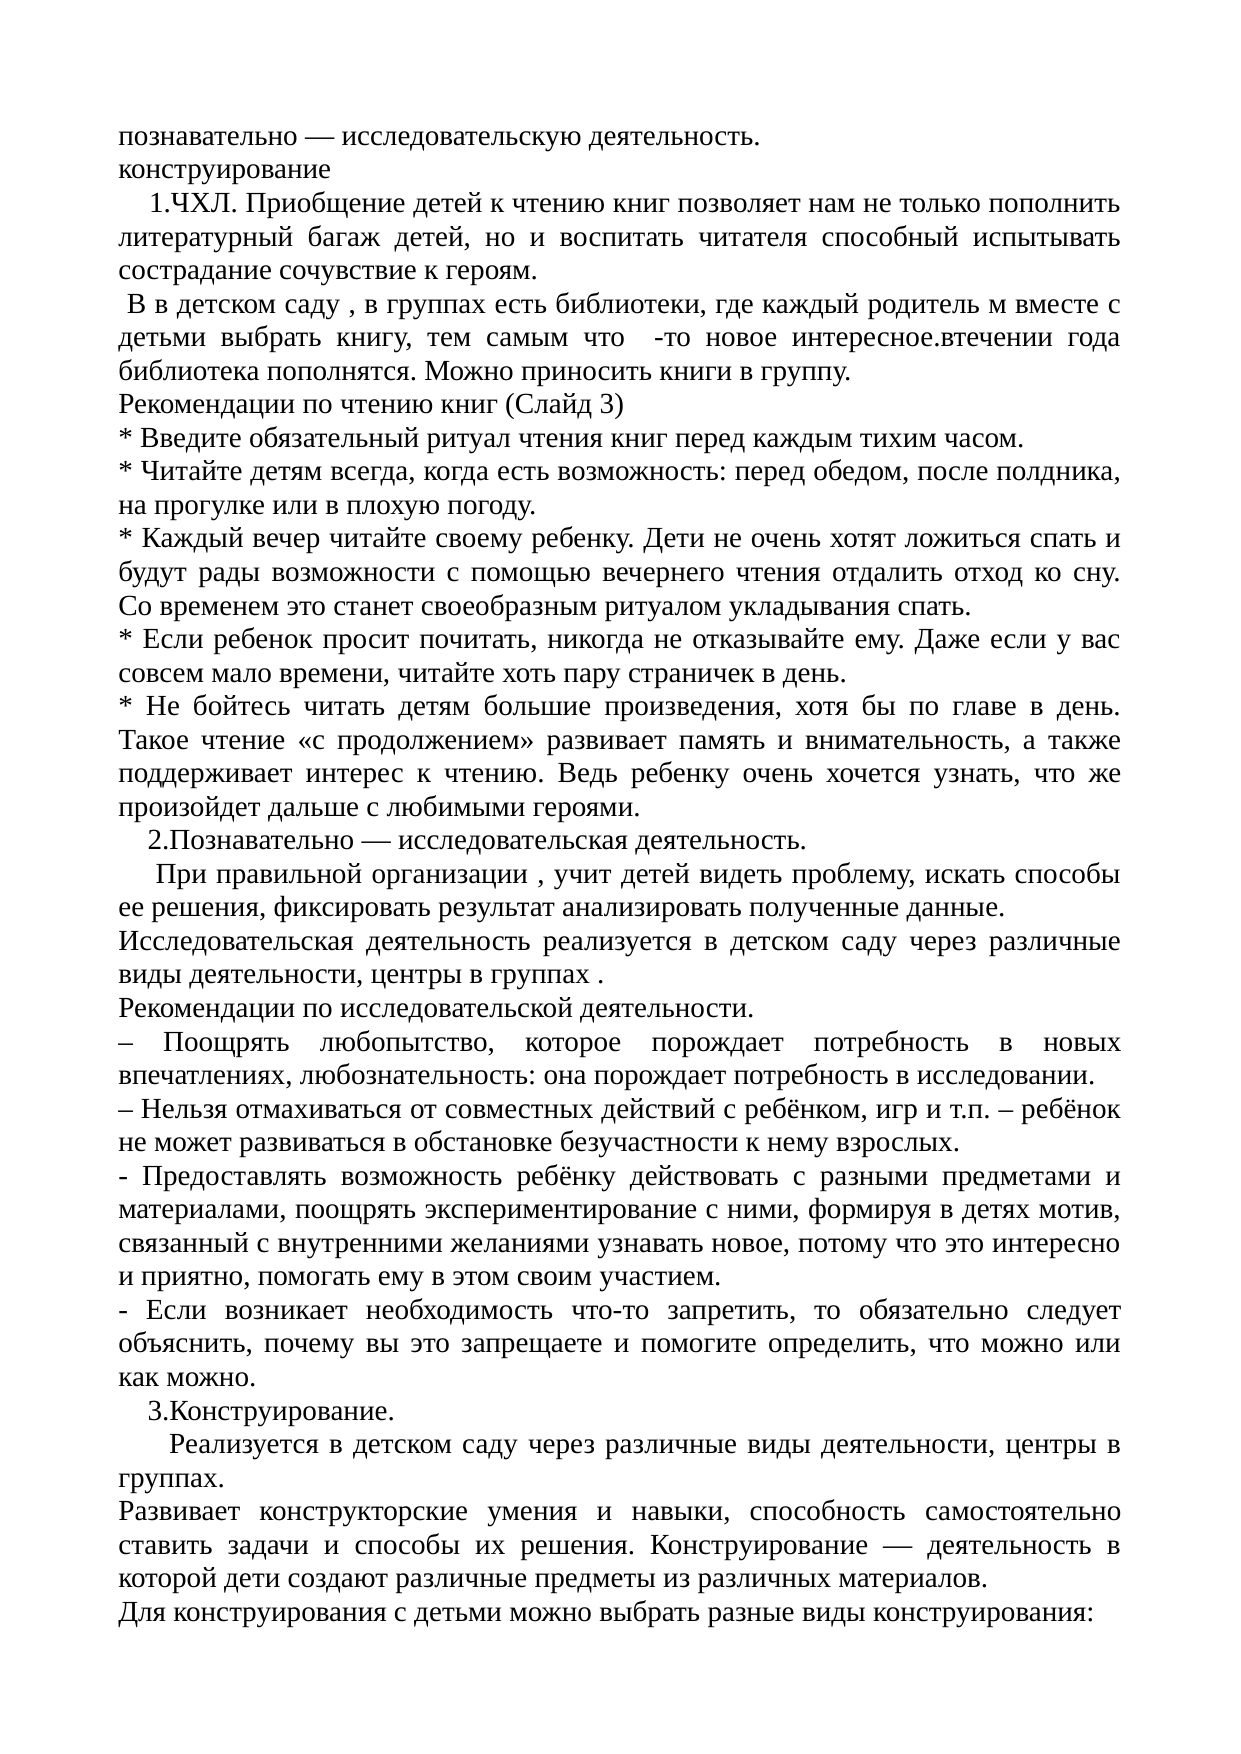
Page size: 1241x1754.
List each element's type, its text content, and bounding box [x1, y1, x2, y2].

text * Каждый вечер читайте своему ребенку. Дети не очень хотят ложиться спать и будут рады возможности с помощью вечернего чтения отдалить отход ко сну. Со временем это станет своеобразным ритуалом укладывания спать. [118, 521, 1122, 621]
text 3.Конструирование. [118, 1393, 1122, 1426]
text * Читайте детям всегда, когда есть возможность: перед обедом, после полдника, на прогулке или в плохую погоду. [118, 453, 1122, 521]
text - Предоставлять возможность ребёнку действовать с разными предметами и материалами, поощрять экспериментирование с ними, формируя в детях мотив, связанный с внутренними желаниями узнавать новое, потому что это интересно и приятно, помогать ему в этом своим участием. [118, 1158, 1122, 1292]
text познавательно — исследовательскую деятельность. [118, 118, 1122, 152]
text Рекомендации по чтению книг (Слайд 3) [118, 386, 1122, 420]
text – Нельзя отмахиваться от совместных действий с ребёнком, игр и т.п. – ребёнок не может развиваться в обстановке безучастности к нему взрослых. [118, 1091, 1122, 1158]
text 2.Познавательно — исследовательская деятельность. [118, 822, 1122, 856]
text * Введите обязательный ритуал чтения книг перед каждым тихим часом. [118, 420, 1122, 453]
text – Поощрять любопытство, которое порождает потребность в новых впечатлениях, любознательность: она порождает потребность в исследовании. [118, 1024, 1122, 1091]
text Для конструирования с детьми можно выбрать разные виды конструирования: [118, 1594, 1122, 1627]
text Реализуется в детском саду через различные виды деятельности, центры в группах. [118, 1426, 1122, 1493]
text 1.ЧХЛ. Приобщение детей к чтению книг позволяет нам не только пополнить литературный багаж детей, но и воспитать читателя способный испытывать сострадание сочувствие к героям. [118, 185, 1122, 286]
text Исследовательская деятельность реализуется в детском саду через различные виды деятельности, центры в группах . [118, 923, 1122, 990]
text * Если ребенок просит почитать, никогда не отказывайте ему. Даже если у вас совсем мало времени, читайте хоть пару страничек в день. [118, 621, 1122, 688]
text конструирование [118, 152, 1122, 185]
text * Не бойтесь читать детям большие произведения, хотя бы по главе в день. Такое чтение «с продолжением» развивает память и внимательность, а также поддерживает интерес к чтению. Ведь ребенку очень хочется узнать, что же произойдет дальше с любимыми героями. [118, 688, 1122, 822]
text Развивает конструкторские умения и навыки, способность самостоятельно ставить задачи и способы их решения. Конструирование — деятельность в которой дети создают различные предметы из различных материалов. [118, 1493, 1122, 1594]
text - Если возникает необходимость что-то запретить, то обязательно следует объяснить, почему вы это запрещаете и помогите определить, что можно или как можно. [118, 1292, 1122, 1393]
text При правильной организации , учит детей видеть проблему, искать способы ее решения, фиксировать результат анализировать полученные данные. [118, 856, 1122, 923]
text Рекомендации по исследовательской деятельности. [118, 990, 1122, 1024]
text В в детском саду , в группах есть библиотеки, где каждый родитель м вместе с детьми выбрать книгу, тем самым что -то новое интересное.втечении года библиотека пополнятся. Можно приносить книги в группу. [118, 286, 1122, 386]
